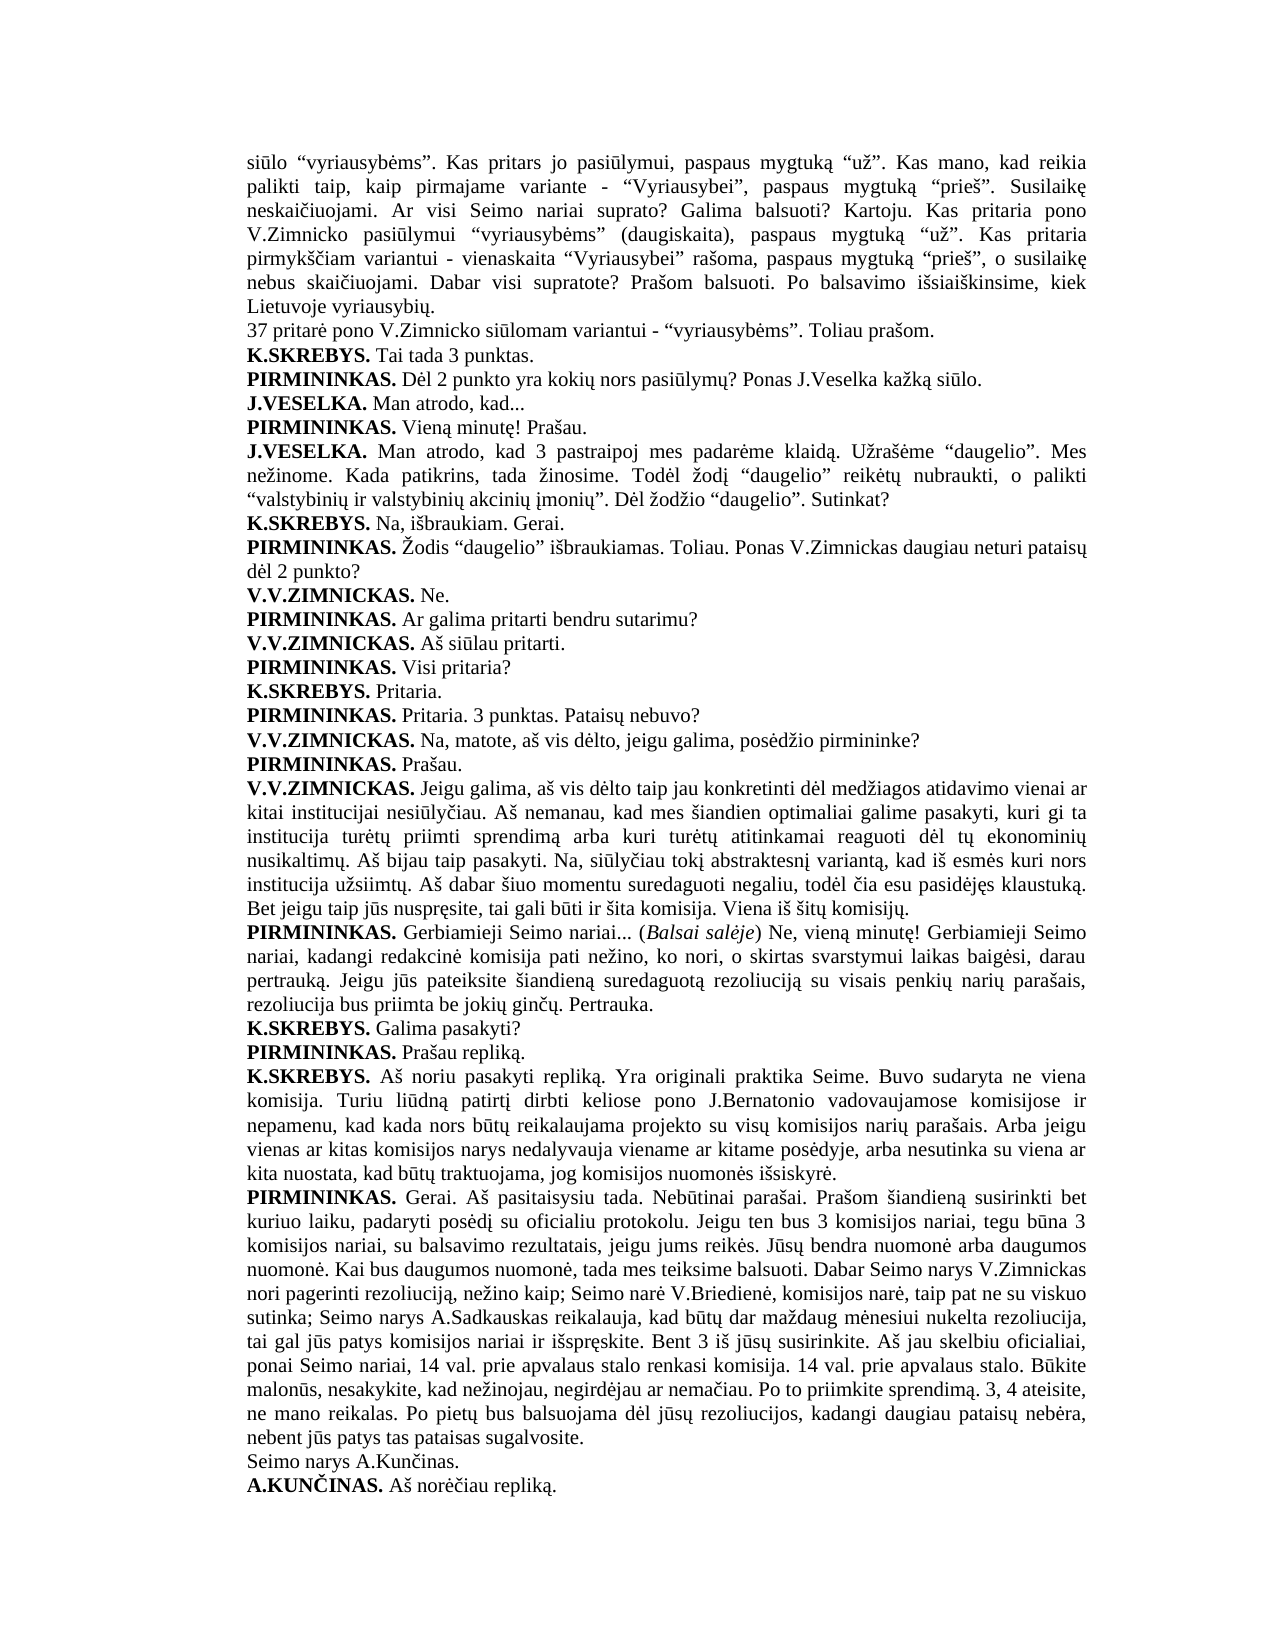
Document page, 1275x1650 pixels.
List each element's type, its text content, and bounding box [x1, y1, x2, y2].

text 37 pritarė pono V.Zimnicko siūlomam variantui - “vyriausybėms”. Toliau prašom. [247, 318, 1087, 342]
text J.VESELKA. Man atrodo, kad... [247, 391, 1087, 415]
text PIRMININKAS. Gerai. Aš pasitaisysiu tada. Nebūtinai parašai. Prašom šiandieną susirinkti bet kuriuo laiku, padaryti posėdį su oficialiu protokolu. Jeigu ten bus 3 komisijos nariai, tegu būna 3 komisijos nariai, su balsavimo rezultatais, jeigu jums reikės. Jūsų bendra nuomonė arba daugumos nuomonė. Kai bus daugumos nuomonė, tada mes teiksime balsuoti. Dabar Seimo narys V.Zimnickas nori pagerinti rezoliuciją, nežino kaip; Seimo narė V.Briedienė, komisijos narė, taip pat ne su viskuo sutinka; Seimo narys A.Sadkauskas reikalauja, kad būtų dar maždaug mėnesiui nukelta rezoliucija, tai gal jūs patys komisijos nariai ir išspręskite. Bent 3 iš jūsų susirinkite. Aš jau skelbiu oficialiai, ponai Seimo nariai, 14 val. prie apvalaus stalo renkasi komisija. 14 val. prie apvalaus stalo. Būkite malonūs, nesakykite, kad nežinojau, negirdėjau ar nemačiau. Po to priimkite sprendimą. 3, 4 ateisite, ne mano reikalas. Po pietų bus balsuojama dėl jūsų rezoliucijos, kadangi daugiau pataisų nebėra, nebent jūs patys tas pataisas sugalvosite. [247, 1185, 1087, 1449]
text PIRMININKAS. Žodis “daugelio” išbraukiamas. Toliau. Ponas V.Zimnickas daugiau neturi pataisų dėl 2 punkto? [247, 535, 1087, 583]
text PIRMININKAS. Visi pritaria? [247, 655, 1087, 679]
text siūlo “vyriausybėms”. Kas pritars jo pasiūlymui, paspaus mygtuką “už”. Kas mano, kad reikia palikti taip, kaip pirmajame variante - “Vyriausybei”, paspaus mygtuką “prieš”. Susilaikę neskaičiuojami. Ar visi Seimo nariai suprato? Galima balsuoti? Kartoju. Kas pritaria pono V.Zimnicko pasiūlymui “vyriausybėms” (daugiskaita), paspaus mygtuką “už”. Kas pritaria pirmykščiam variantui - vienaskaita “Vyriausybei” rašoma, paspaus mygtuką “prieš”, o susilaikę nebus skaičiuojami. Dabar visi supratote? Prašom balsuoti. Po balsavimo išsiaiškinsime, kiek Lietuvoje vyriausybių. [247, 150, 1087, 318]
text K.SKREBYS. Aš noriu pasakyti repliką. Yra originali praktika Seime. Buvo sudaryta ne viena komisija. Turiu liūdną patirtį dirbti keliose pono J.Bernatonio vadovaujamose komisijose ir nepamenu, kad kada nors būtų reikalaujama projekto su visų komisijos narių parašais. Arba jeigu vienas ar kitas komisijos narys nedalyvauja viename ar kitame posėdyje, arba nesutinka su viena ar kita nuostata, kad būtų traktuojama, jog komisijos nuomonės išsiskyrė. [247, 1064, 1087, 1185]
text PIRMININKAS. Pritaria. 3 punktas. Pataisų nebuvo? [247, 703, 1087, 727]
text J.VESELKA. Man atrodo, kad 3 pastraipoj mes padarėme klaidą. Užrašėme “daugelio”. Mes nežinome. Kada patikrins, tada žinosime. Todėl žodį “daugelio” reikėtų nubraukti, o palikti “valstybinių ir valstybinių akcinių įmonių”. Dėl žodžio “daugelio”. Sutinkat? [247, 439, 1087, 511]
text A.KUNČINAS. Aš norėčiau repliką. [247, 1473, 1087, 1497]
text K.SKREBYS. Galima pasakyti? [247, 1016, 1087, 1040]
text Seimo narys A.Kunčinas. [247, 1449, 1087, 1473]
text PIRMININKAS. Prašau. [247, 752, 1087, 776]
text PIRMININKAS. Gerbiamieji Seimo nariai... (Balsai salėje) Ne, vieną minutę! Gerbiamieji Seimo nariai, kadangi redakcinė komisija pati nežino, ko nori, o skirtas svarstymui laikas baigėsi, darau pertrauką. Jeigu jūs pateiksite šiandieną suredaguotą rezoliuciją su visais penkių narių parašais, rezoliucija bus priimta be jokių ginčų. Pertrauka. [247, 920, 1087, 1016]
text K.SKREBYS. Na, išbraukiam. Gerai. [247, 511, 1087, 535]
text K.SKREBYS. Pritaria. [247, 679, 1087, 703]
text V.V.ZIMNICKAS. Na, matote, aš vis dėlto, jeigu galima, posėdžio pirmininke? [247, 727, 1087, 752]
text V.V.ZIMNICKAS. Aš siūlau pritarti. [247, 631, 1087, 655]
text PIRMININKAS. Prašau repliką. [247, 1040, 1087, 1064]
text PIRMININKAS. Vieną minutę! Prašau. [247, 415, 1087, 439]
text PIRMININKAS. Ar galima pritarti bendru sutarimu? [247, 607, 1087, 631]
text K.SKREBYS. Tai tada 3 punktas. [247, 342, 1087, 367]
text PIRMININKAS. Dėl 2 punkto yra kokių nors pasiūlymų? Ponas J.Veselka kažką siūlo. [247, 367, 1087, 391]
text V.V.ZIMNICKAS. Jeigu galima, aš vis dėlto taip jau konkretinti dėl medžiagos atidavimo vienai ar kitai institucijai nesiūlyčiau. Aš nemanau, kad mes šiandien optimaliai galime pasakyti, kuri gi ta institucija turėtų priimti sprendimą arba kuri turėtų atitinkamai reaguoti dėl tų ekonominių nusikaltimų. Aš bijau taip pasakyti. Na, siūlyčiau tokį abstraktesnį variantą, kad iš esmės kuri nors institucija užsiimtų. Aš dabar šiuo momentu suredaguoti negaliu, todėl čia esu pasidėjęs klaustuką. Bet jeigu taip jūs nuspręsite, tai gali būti ir šita komisija. Viena iš šitų komisijų. [247, 776, 1087, 920]
text V.V.ZIMNICKAS. Ne. [247, 583, 1087, 607]
